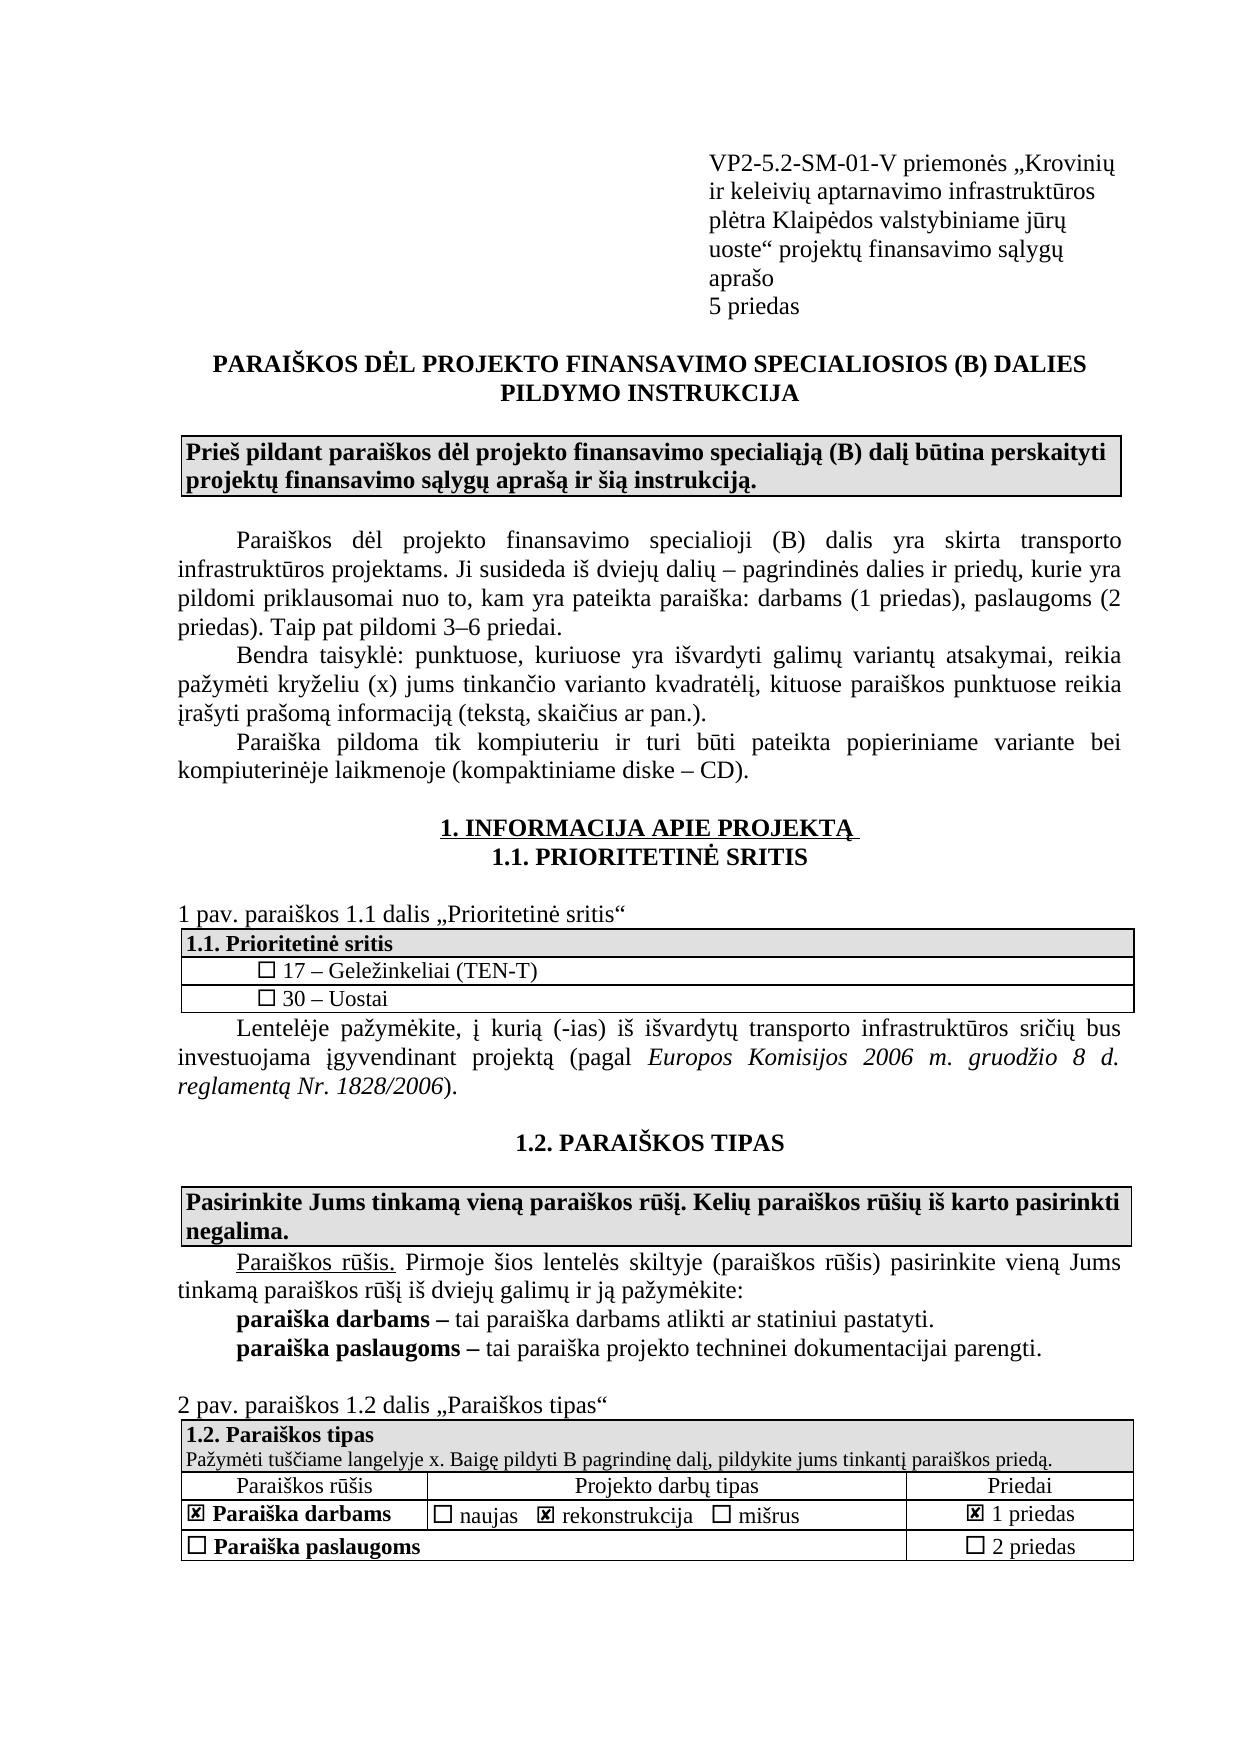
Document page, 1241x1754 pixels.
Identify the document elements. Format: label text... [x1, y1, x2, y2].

table_cell Priedai [907, 1473, 1133, 1499]
table_cell [ ] Paraiška paslaugoms [182, 1531, 906, 1559]
table_cell [X] Paraiška darbams [182, 1501, 427, 1529]
table_header 1.2. Paraiškos tipas Pažymėti tuščiame langelyje x. Baigę pildyti B pagrindinę dalį, pildykite jums tinkantį paraiškos priedą. [182, 1421, 1133, 1471]
text Paraiškos dėl projekto finansavimo specialioji (B) dalis yra skirta transporto infrastruktūros projektams. Ji susideda iš dviejų dalių – pagrindinės dalies ir priedų, kurie yra pildomi priklausomai nuo to, kam yra pateikta paraiška: darbams (1 priedas), paslaugoms (2 priedas). Taip pat pildomi 3–6 priedai. [177, 526, 1122, 641]
text uoste“ projektų finansavimo sąlygų [177, 234, 1122, 263]
text 1.2. PARAIŠKOS TIPAS [177, 1128, 1122, 1157]
text paraiška paslaugoms – tai paraiška projekto techninei dokumentacijai parengti. [177, 1333, 1122, 1362]
text 2 pav. paraiškos 1.2 dalis „Paraiškos tipas“ [177, 1390, 1122, 1419]
text PARAIŠKOS DĖL PROJEKTO FINANSAVIMO SPECIALIOSIOS (B) DALIES PILDYMO INSTRUKCIJA [177, 349, 1122, 406]
text aprašo [177, 263, 1122, 291]
table_cell [] 30 – Uostai [182, 986, 1133, 1012]
text Lentelėje pažymėkite, į kurią (-ias) iš išvardytų transporto infrastruktūros sričių bus investuojama įgyvendinant projektą (pagal Europos Komisijos 2006 m. gruodžio 8 d. reglamentą Nr. 1828/2006). [177, 1013, 1122, 1100]
text paraiška darbams – tai paraiška darbams atlikti ar statiniui pastatyti. [177, 1304, 1122, 1333]
table_cell [] 17 – Geležinkeliai (TEN-T) [182, 958, 1133, 984]
table_cell [ ] 2 priedas [907, 1531, 1133, 1559]
text Paraiškos rūšis. Pirmoje šios lentelės skiltyje (paraiškos rūšis) pasirinkite vieną Jums tinkamą paraiškos rūšį iš dviejų galimų ir ją pažymėkite: [177, 1247, 1122, 1304]
text ir keleivių aptarnavimo infrastruktūros [177, 176, 1122, 205]
table_cell Paraiškos rūšis [182, 1473, 427, 1499]
table_cell Projekto darbų tipas [428, 1473, 906, 1499]
text 1. INFORMACIJA APIE PROJEKTĄ [177, 813, 1122, 842]
text 1 pav. paraiškos 1.1 dalis „Prioritetinė sritis“ [177, 899, 1122, 928]
table_header Pasirinkite Jums tinkamą vieną paraiškos rūšį. Kelių paraiškos rūšių iš karto pasirinkti negalima. [182, 1188, 1131, 1245]
table_cell [ ] naujas [X] rekonstrukcija [ ] mišrus [428, 1501, 906, 1529]
text 5 priedas [177, 291, 1122, 320]
text Paraiška pildoma tik kompiuteriu ir turi būti pateikta popieriniame variante bei kompiuterinėje laikmenoje (kompaktiniame diske – CD). [177, 727, 1122, 784]
text Bendra taisyklė: punktuose, kuriuose yra išvardyti galimų variantų atsakymai, reikia pažymėti kryželiu (x) jums tinkančio varianto kvadratėlį, kituose paraiškos punktuose reikia įrašyti prašomą informaciją (tekstą, skaičius ar pan.). [177, 641, 1122, 727]
table_header Prieš pildant paraiškos dėl projekto finansavimo specialiąją (B) dalį būtina perskaityti projektų finansavimo sąlygų aprašą ir šią instrukciją. [182, 437, 1120, 495]
table_cell [X] 1 priedas [907, 1501, 1133, 1529]
text plėtra Klaipėdos valstybiniame jūrų [177, 205, 1122, 234]
table_header 1.1. Prioritetinė sritis [182, 930, 1133, 956]
text 1.1. PRIORITETINĖ SRITIS [177, 842, 1122, 871]
text VP2-5.2-SM-01-V priemonės „Krovinių [177, 148, 1122, 176]
